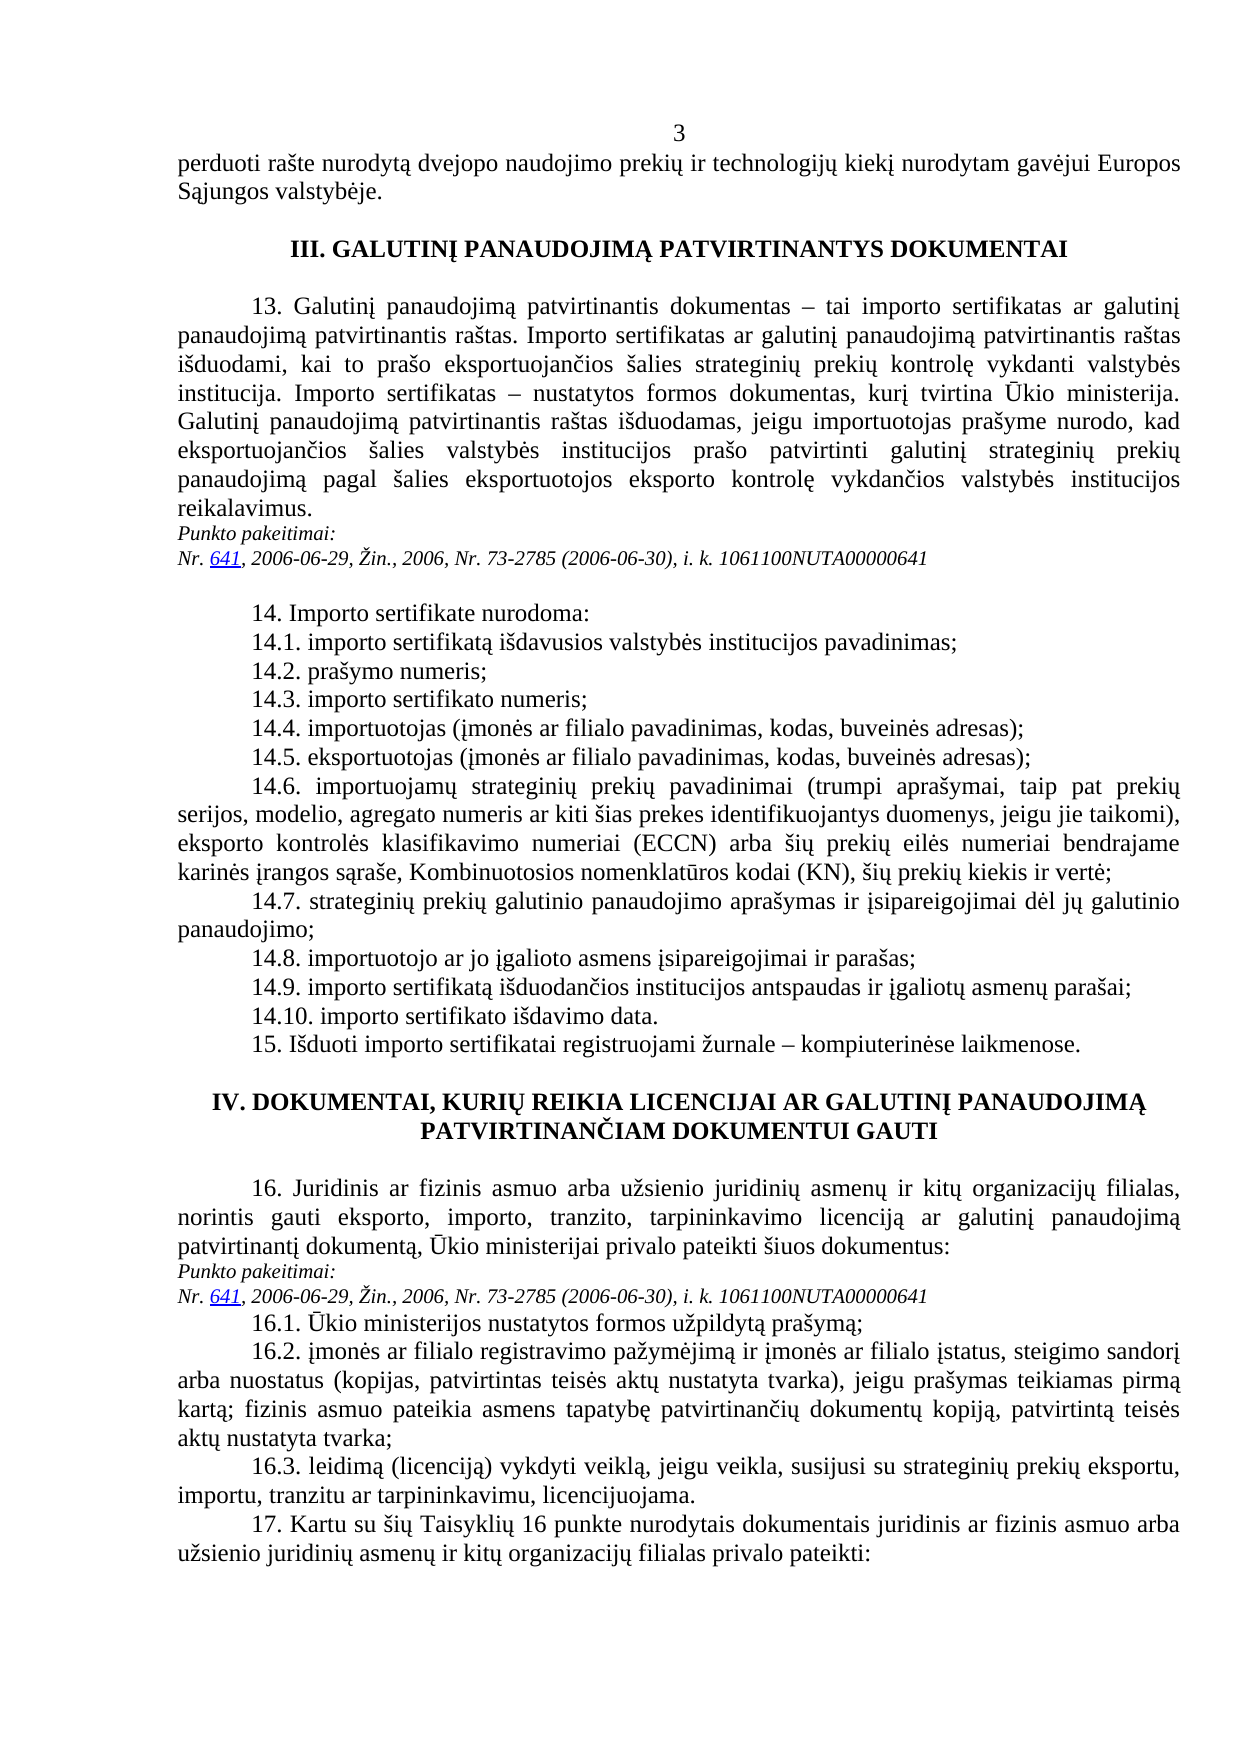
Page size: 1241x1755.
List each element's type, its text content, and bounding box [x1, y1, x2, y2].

text 14.8. importuotojo ar jo įgalioto asmens įsipareigojimai ir parašas; [177, 943, 1181, 972]
text 14.9. importo sertifikatą išduodančios institucijos antspaudas ir įgaliotų asmenų parašai; [177, 972, 1181, 1001]
text 14.10. importo sertifikato išdavimo data. [177, 1001, 1181, 1029]
text 16. Juridinis ar fizinis asmuo arba užsienio juridinių asmenų ir kitų organizacijų filialas, norintis gauti eksporto, importo, tranzito, tarpininkavimo licenciją ar galutinį panaudojimą patvirtinantį dokumentą, Ūkio ministerijai privalo pateikti šiuos dokumentus: [177, 1173, 1181, 1259]
text Nr. 641, 2006-06-29, Žin., 2006, Nr. 73-2785 (2006-06-30), i. k. 1061100NUTA00000641 [177, 545, 1181, 569]
text perduoti rašte nurodytą dvejopo naudojimo prekių ir technologijų kiekį nurodytam gavėjui Europos Sąjungos valstybėje. [177, 148, 1181, 205]
text 16.1. Ūkio ministerijos nustatytos formos užpildytą prašymą; [177, 1308, 1181, 1336]
text 14. Importo sertifikate nurodoma: [177, 598, 1181, 627]
text 14.6. importuojamų strateginių prekių pavadinimai (trumpi aprašymai, taip pat prekių serijos, modelio, agregato numeris ar kiti šias prekes identifikuojantys duomenys, jeigu jie taikomi), eksporto kontrolės klasifikavimo numeriai (ECCN) arba šių prekių eilės numeriai bendrajame karinės įrangos sąraše, Kombinuotosios nomenklatūros kodai (KN), šių prekių kiekis ir vertė; [177, 771, 1181, 886]
text 14.2. prašymo numeris; [177, 656, 1181, 684]
text 14.7. strateginių prekių galutinio panaudojimo aprašymas ir įsipareigojimai dėl jų galutinio panaudojimo; [177, 886, 1181, 943]
text IV. DOKUMENTAI, KURIŲ REIKIA LICENCIJAI AR GALUTINĮ PANAUDOJIMĄ PATVIRTINANČIAM DOKUMENTUI GAUTI [177, 1087, 1181, 1144]
text 14.1. importo sertifikatą išdavusios valstybės institucijos pavadinimas; [177, 627, 1181, 656]
text 15. Išduoti importo sertifikatai registruojami žurnale – kompiuterinėse laikmenose. [177, 1029, 1181, 1058]
text Nr. 641, 2006-06-29, Žin., 2006, Nr. 73-2785 (2006-06-30), i. k. 1061100NUTA00000641 [177, 1283, 1181, 1308]
text 13. Galutinį panaudojimą patvirtinantis dokumentas – tai importo sertifikatas ar galutinį panaudojimą patvirtinantis raštas. Importo sertifikatas ar galutinį panaudojimą patvirtinantis raštas išduodami, kai to prašo eksportuojančios šalies strateginių prekių kontrolę vykdanti valstybės institucija. Importo sertifikatas – nustatytos formos dokumentas, kurį tvirtina Ūkio ministerija. Galutinį panaudojimą patvirtinantis raštas išduodamas, jeigu importuotojas prašyme nurodo, kad eksportuojančios šalies valstybės institucijos prašo patvirtinti galutinį strateginių prekių panaudojimą pagal šalies eksportuotojos eksporto kontrolę vykdančios valstybės institucijos reikalavimus. [177, 291, 1181, 521]
text III. GALUTINĮ PANAUDOJIMĄ PATVIRTINANTYS DOKUMENTAI [177, 234, 1181, 263]
text 16.2. įmonės ar filialo registravimo pažymėjimą ir įmonės ar filialo įstatus, steigimo sandorį arba nuostatus (kopijas, patvirtintas teisės aktų nustatyta tvarka), jeigu prašymas teikiamas pirmą kartą; fizinis asmuo pateikia asmens tapatybę patvirtinančių dokumentų kopiją, patvirtintą teisės aktų nustatyta tvarka; [177, 1336, 1181, 1451]
text 14.5. eksportuotojas (įmonės ar filialo pavadinimas, kodas, buveinės adresas); [177, 742, 1181, 771]
text 14.3. importo sertifikato numeris; [177, 684, 1181, 713]
text 14.4. importuotojas (įmonės ar filialo pavadinimas, kodas, buveinės adresas); [177, 713, 1181, 742]
text 17. Kartu su šių Taisyklių 16 punkte nurodytais dokumentais juridinis ar fizinis asmuo arba užsienio juridinių asmenų ir kitų organizacijų filialas privalo pateikti: [177, 1509, 1181, 1566]
text 16.3. leidimą (licenciją) vykdyti veiklą, jeigu veikla, susijusi su strateginių prekių eksportu, importu, tranzitu ar tarpininkavimu, licencijuojama. [177, 1451, 1181, 1509]
text Punkto pakeitimai: [177, 521, 1181, 545]
text Punkto pakeitimai: [177, 1259, 1181, 1283]
